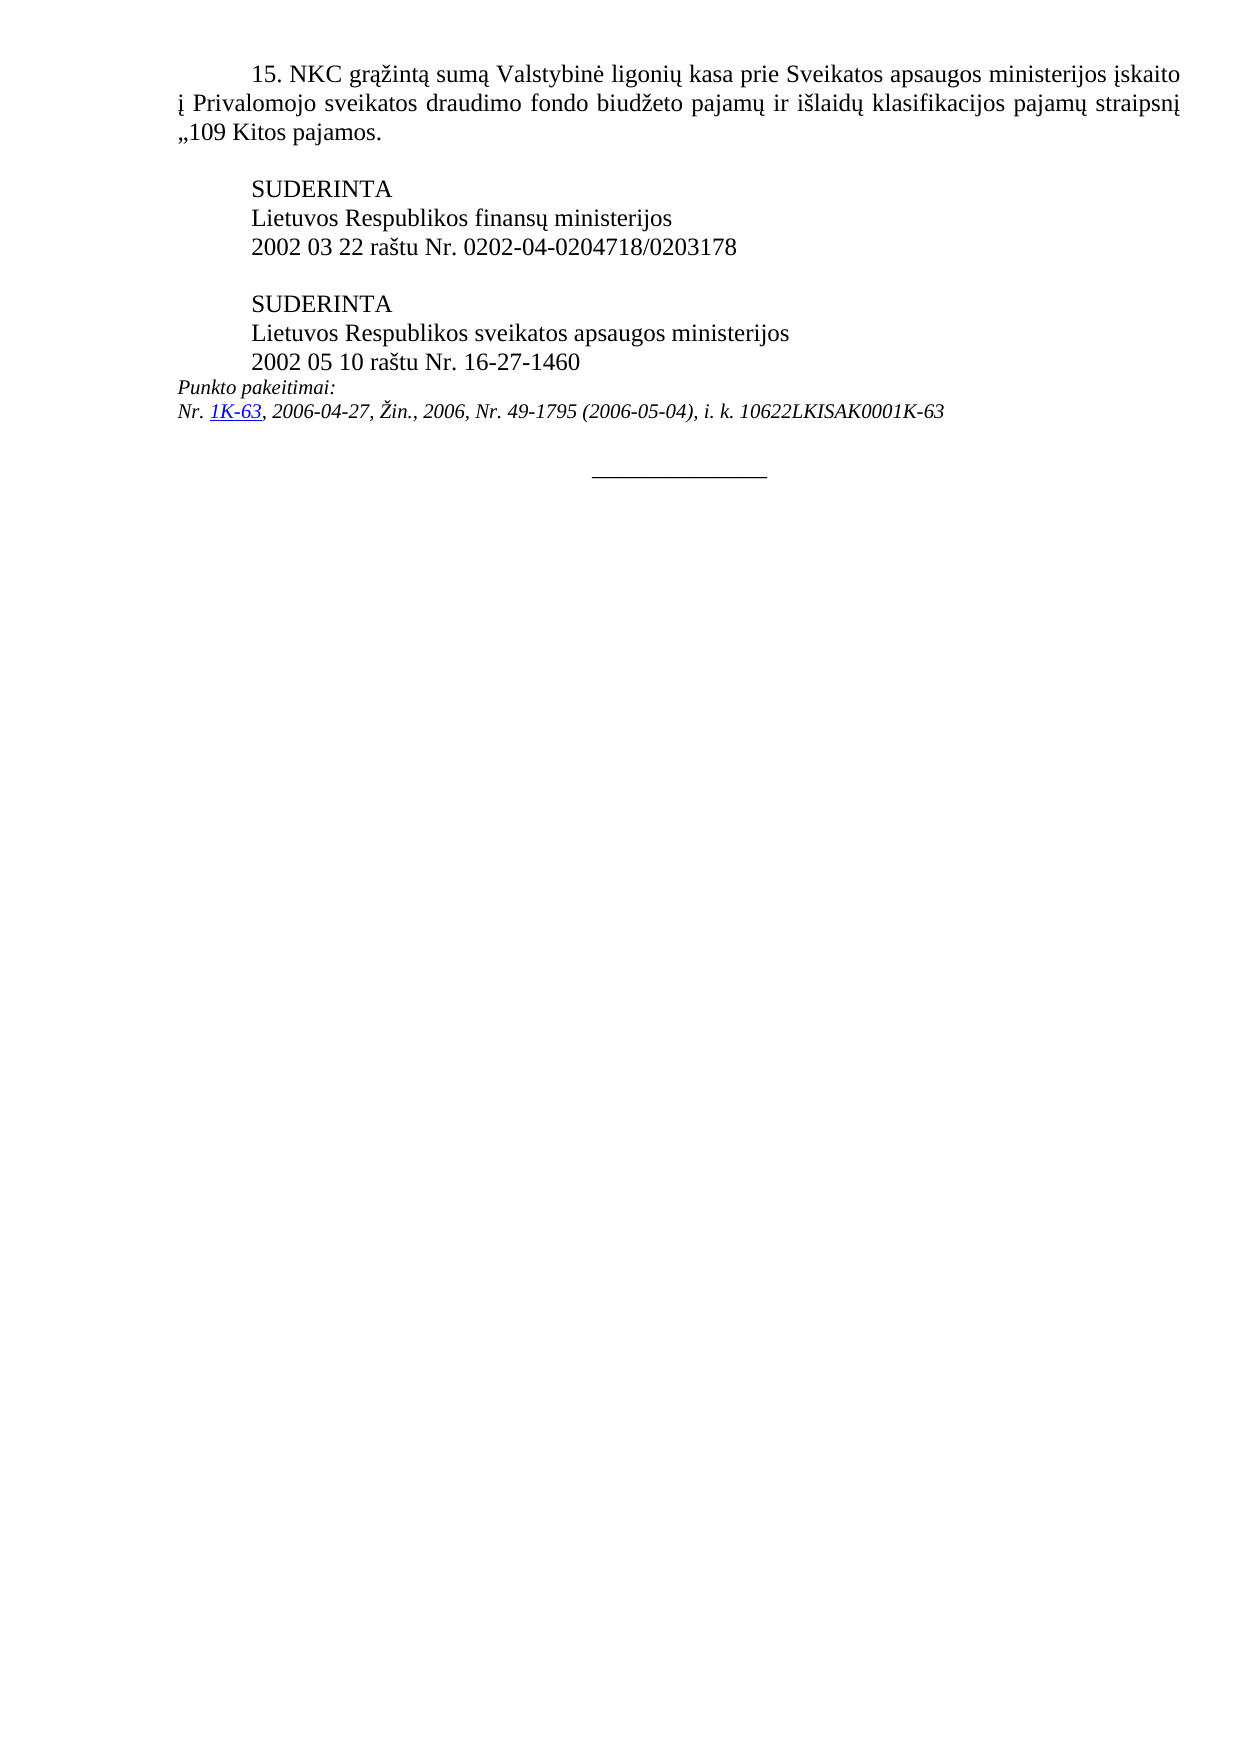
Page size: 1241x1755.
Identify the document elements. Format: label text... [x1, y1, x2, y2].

text 2002 05 10 raštu Nr. 16-27-1460 [177, 347, 1181, 375]
text 15. NKC grąžintą sumą Valstybinė ligonių kasa prie Sveikatos apsaugos ministerijos įskaito į Privalomojo sveikatos draudimo fondo biudžeto pajamų ir išlaidų klasifikacijos pajamų straipsnį „109 Kitos pajamos. [177, 59, 1181, 145]
text Nr. 1K-63, 2006-04-27, Žin., 2006, Nr. 49-1795 (2006-05-04), i. k. 10622LKISAK0001K-63 [177, 399, 1181, 423]
text Punkto pakeitimai: [177, 375, 1181, 399]
text Lietuvos Respublikos sveikatos apsaugos ministerijos [177, 318, 1181, 347]
text SUDERINTA [177, 289, 1181, 318]
text ______________ [177, 452, 1181, 481]
text Lietuvos Respublikos finansų ministerijos [177, 203, 1181, 232]
text 2002 03 22 raštu Nr. 0202-04-0204718/0203178 [177, 232, 1181, 260]
text SUDERINTA [177, 174, 1181, 203]
